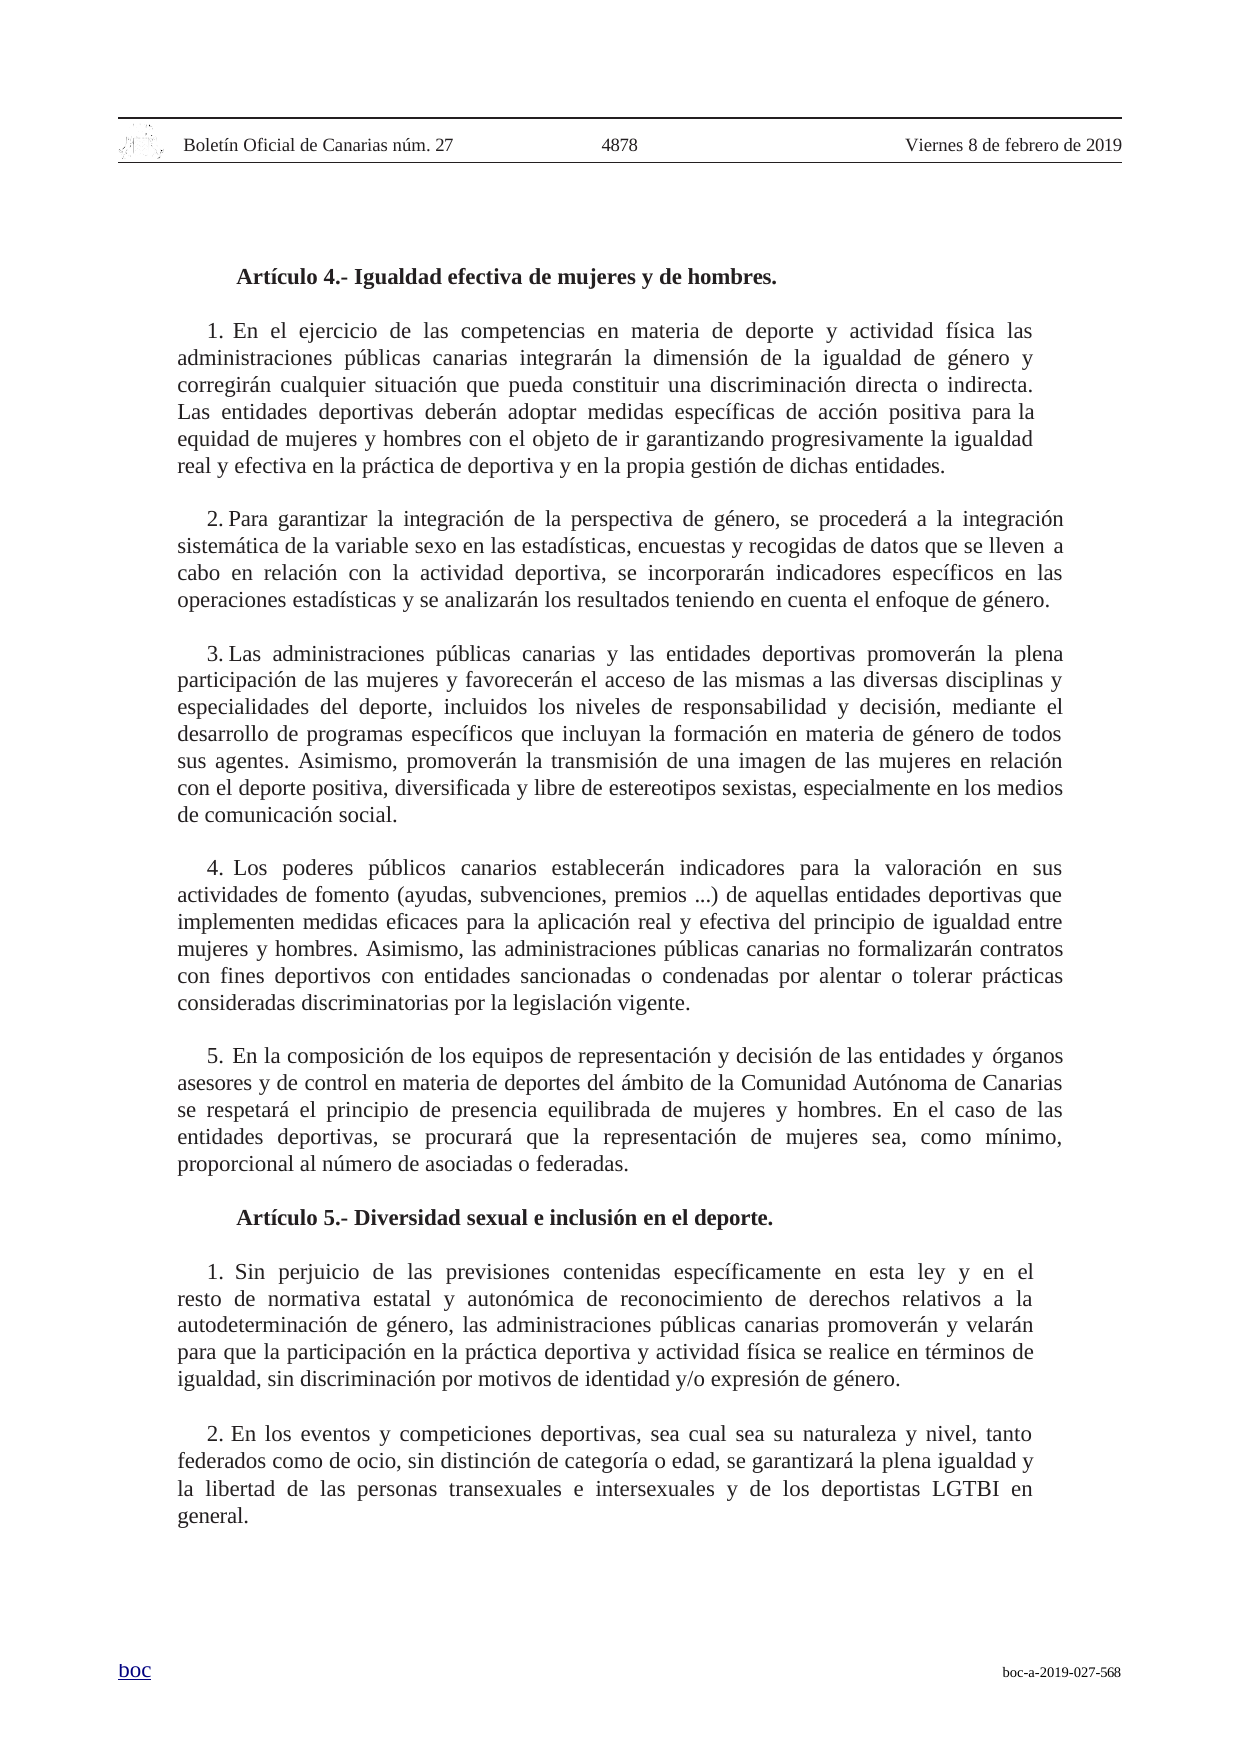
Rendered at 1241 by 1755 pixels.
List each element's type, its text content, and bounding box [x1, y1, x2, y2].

subtitle Artículo 5.- Diversidad sexual e inclusión en el deporte. [236, 1204, 1063, 1230]
subtitle Artículo 4.- Igualdad efectiva de mujeres y de hombres. [236, 263, 1063, 290]
list Para garantizar la integración de la perspectiva de género, se procederá a la integración sistemática de la variable sexo en las estadísticas, encuestas y recogidas de datos que se lleven a cabo en relación con la actividad deportiva, se incorporarán indicadores específicos en las operaciones estadísticas y se analizarán los resultados teniendo en cuenta el enfoque de género. [177, 505, 1063, 612]
list En la composición de los equipos de representación y decisión de las entidades y órganos asesores y de control en materia de deportes del ámbito de la Comunidad Autónoma de Canarias se respetará el principio de presencia equilibrada de mujeres y hombres. En el caso de las entidades deportivas, se procurará que la representación de mujeres sea, como mínimo, proporcional al número de asociadas o federadas. [177, 1042, 1063, 1176]
list Los poderes públicos canarios establecerán indicadores para la valoración en sus actividades de fomento (ayudas, subvenciones, premios ...) de aquellas entidades deportivas que implementen medidas eficaces para la aplicación real y efectiva del principio de igualdad entre mujeres y hombres. Asimismo, las administraciones públicas canarias no formalizarán contratos con fines deportivos con entidades sancionadas o condenadas por alentar o tolerar prácticas consideradas discriminatorias por la legislación vigente. [177, 854, 1063, 1015]
list Sin perjuicio de las previsiones contenidas específicamente en esta ley y en el resto de normativa estatal y autonómica de reconocimiento de derechos relativos a la autodeterminación de género, las administraciones públicas canarias promoverán y velarán para que la participación en la práctica deportiva y actividad física se realice en términos de igualdad, sin discriminación por motivos de identidad y/o expresión de género. [177, 1258, 1034, 1392]
list En los eventos y competiciones deportivas, sea cual sea su naturaleza y nivel, tanto federados como de ocio, sin distinción de categoría o edad, se garantizará la plena igualdad y la libertad de las personas transexuales e intersexuales y de los deportistas LGTBI en general. [177, 1420, 1034, 1529]
list En el ejercicio de las competencias en materia de deporte y actividad física las administraciones públicas canarias integrarán la dimensión de la igualdad de género y corregirán cualquier situación que pueda constituir una discriminación directa o indirecta. Las entidades deportivas deberán adoptar medidas específicas de acción positiva para la equidad de mujeres y hombres con el objeto de ir garantizando progresivamente la igualdad real y efectiva en la práctica de deportiva y en la propia gestión de dichas entidades. [177, 317, 1034, 478]
list Las administraciones públicas canarias y las entidades deportivas promoverán la plena participación de las mujeres y favorecerán el acceso de las mismas a las diversas disciplinas y especialidades del deporte, incluidos los niveles de responsabilidad y decisión, mediante el desarrollo de programas específicos que incluyan la formación en materia de género de todos sus agentes. Asimismo, promoverán la transmisión de una imagen de las mujeres en relación con el deporte positiva, diversificada y libre de estereotipos sexistas, especialmente en los medios de comunicación social. [177, 640, 1063, 827]
